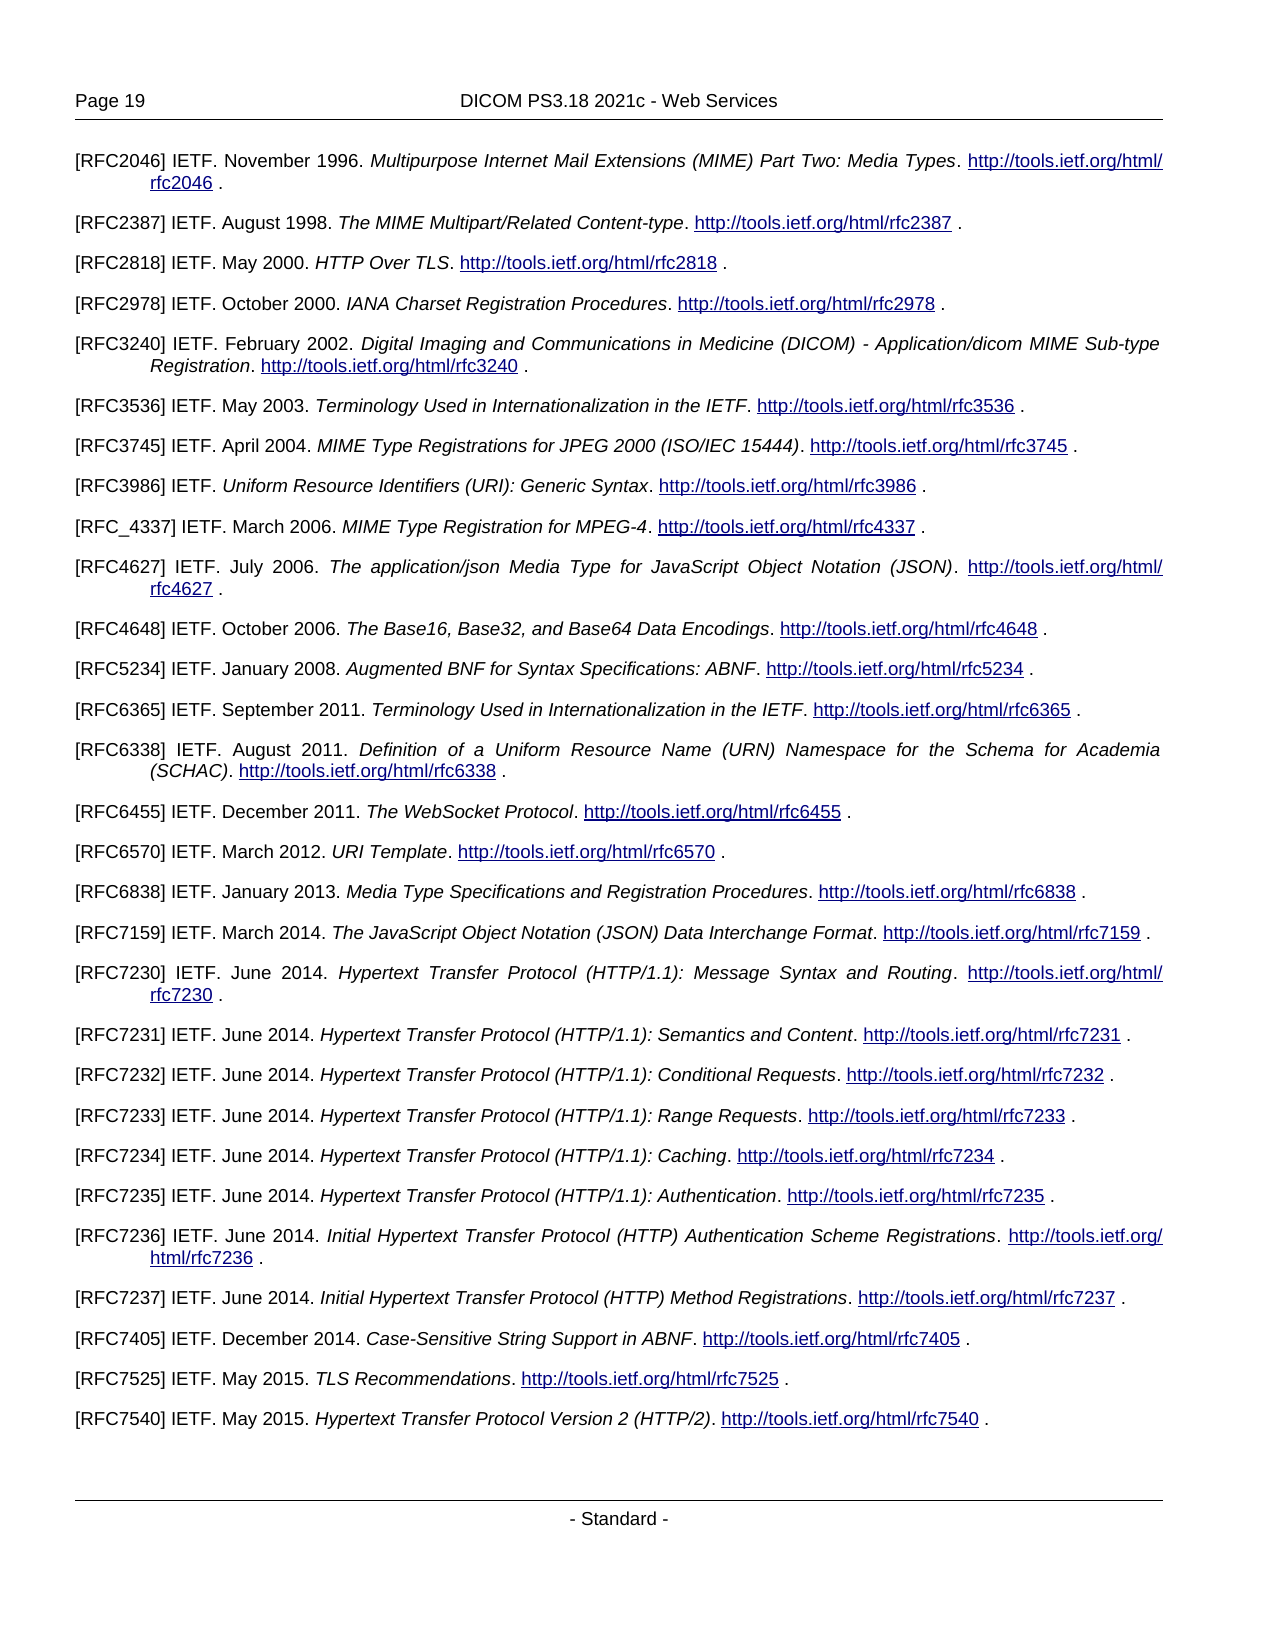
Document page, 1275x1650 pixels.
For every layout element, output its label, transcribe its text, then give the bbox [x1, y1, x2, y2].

text [RFC3986] IETF. Uniform Resource Identifiers (URI): Generic Syntax. http://​tools.ietf.org/​html/​rfc3986 . [75, 475, 1162, 497]
text [RFC7237] IETF. June 2014. Initial Hypertext Transfer Protocol (HTTP) Method Registrations. http://​tools.ietf.org/​html/​rfc7237 . [75, 1287, 1162, 1309]
text [RFC7525] IETF. May 2015. TLS Recommendations. http://​tools.ietf.org/​html/​rfc7525 . [75, 1368, 1162, 1389]
text [RFC7233] IETF. June 2014. Hypertext Transfer Protocol (HTTP/1.1): Range Requests. http://​tools.ietf.org/​html/​rfc7233 . [75, 1104, 1162, 1126]
text [RFC2818] IETF. May 2000. HTTP Over TLS. http://​tools.ietf.org/​html/​rfc2818 . [75, 252, 1162, 274]
text [RFC4627] IETF. July 2006. The application/json Media Type for JavaScript Object Notation (JSON). http://​tools.ietf.org/​html/​rfc4627 . [75, 556, 1162, 599]
text [RFC7234] IETF. June 2014. Hypertext Transfer Protocol (HTTP/1.1): Caching. http://​tools.ietf.org/​html/​rfc7234 . [75, 1145, 1162, 1166]
text [RFC6570] IETF. March 2012. URI Template. http://​tools.ietf.org/​html/​rfc6570 . [75, 841, 1162, 862]
text [RFC7235] IETF. June 2014. Hypertext Transfer Protocol (HTTP/1.1): Authentication. http://​tools.ietf.org/​html/​rfc7235 . [75, 1185, 1162, 1207]
text [RFC7405] IETF. December 2014. Case-Sensitive String Support in ABNF. http://​tools.ietf.org/​html/​rfc7405 . [75, 1327, 1162, 1349]
text [RFC7236] IETF. June 2014. Initial Hypertext Transfer Protocol (HTTP) Authentication Scheme Registrations. http://​tools.ietf.org/​html/​rfc7236 . [75, 1225, 1162, 1268]
text [RFC7231] IETF. June 2014. Hypertext Transfer Protocol (HTTP/1.1): Semantics and Content. http://​tools.ietf.org/​html/​rfc7231 . [75, 1024, 1162, 1045]
text [RFC2978] IETF. October 2000. IANA Charset Registration Procedures. http://​tools.ietf.org/​html/​rfc2978 . [75, 292, 1162, 314]
text [RFC7232] IETF. June 2014. Hypertext Transfer Protocol (HTTP/1.1): Conditional Requests. http://​tools.ietf.org/​html/​rfc7232 . [75, 1064, 1162, 1086]
text [RFC4648] IETF. October 2006. The Base16, Base32, and Base64 Data Encodings. http://​tools.ietf.org/​html/​rfc4648 . [75, 618, 1162, 639]
text [RFC3240] IETF. February 2002. Digital Imaging and Communications in Medicine (DICOM) - Application/dicom MIME Sub-type Registration. http://​tools.ietf.org/​html/​rfc3240 . [75, 333, 1162, 376]
text [RFC5234] IETF. January 2008. Augmented BNF for Syntax Specifications: ABNF. http://​tools.ietf.org/​html/​rfc5234 . [75, 658, 1162, 680]
text [RFC3745] IETF. April 2004. MIME Type Registrations for JPEG 2000 (ISO/IEC 15444). http://​tools.ietf.org/​html/​rfc3745 . [75, 435, 1162, 457]
text [RFC7540] IETF. May 2015. Hypertext Transfer Protocol Version 2 (HTTP/2). http://​tools.ietf.org/​html/​rfc7540 . [75, 1408, 1162, 1430]
text [RFC7159] IETF. March 2014. The JavaScript Object Notation (JSON) Data Interchange Format. http://​tools.ietf.org/​html/​rfc7159 . [75, 922, 1162, 943]
text [RFC6838] IETF. January 2013. Media Type Specifications and Registration Procedures. http://​tools.ietf.org/​html/​rfc6838 . [75, 881, 1162, 903]
text [RFC_4337] IETF. March 2006. MIME Type Registration for MPEG-4. http://​tools.ietf.org/​html/​rfc4337 . [75, 516, 1162, 537]
text [RFC2387] IETF. August 1998. The MIME Multipart/Related Content-type. http://​tools.ietf.org/​html/​rfc2387 . [75, 212, 1162, 233]
text [RFC6365] IETF. September 2011. Terminology Used in Internationalization in the IETF. http://​tools.ietf.org/​html/​rfc6365 . [75, 698, 1162, 720]
text [RFC6338] IETF. August 2011. Definition of a Uniform Resource Name (URN) Namespace for the Schema for Academia (SCHAC). http://​tools.ietf.org/​html/​rfc6338 . [75, 739, 1162, 782]
text [RFC6455] IETF. December 2011. The WebSocket Protocol. http://​tools.ietf.org/​html/​rfc6455 . [75, 801, 1162, 822]
text [RFC2046] IETF. November 1996. Multipurpose Internet Mail Extensions (MIME) Part Two: Media Types. http://​tools.ietf.org/​html/​rfc2046 . [75, 150, 1162, 193]
text [RFC7230] IETF. June 2014. Hypertext Transfer Protocol (HTTP/1.1): Message Syntax and Routing. http://​tools.ietf.org/​html/​rfc7230 . [75, 962, 1162, 1005]
text [RFC3536] IETF. May 2003. Terminology Used in Internationalization in the IETF. http://​tools.ietf.org/​html/​rfc3536 . [75, 395, 1162, 416]
